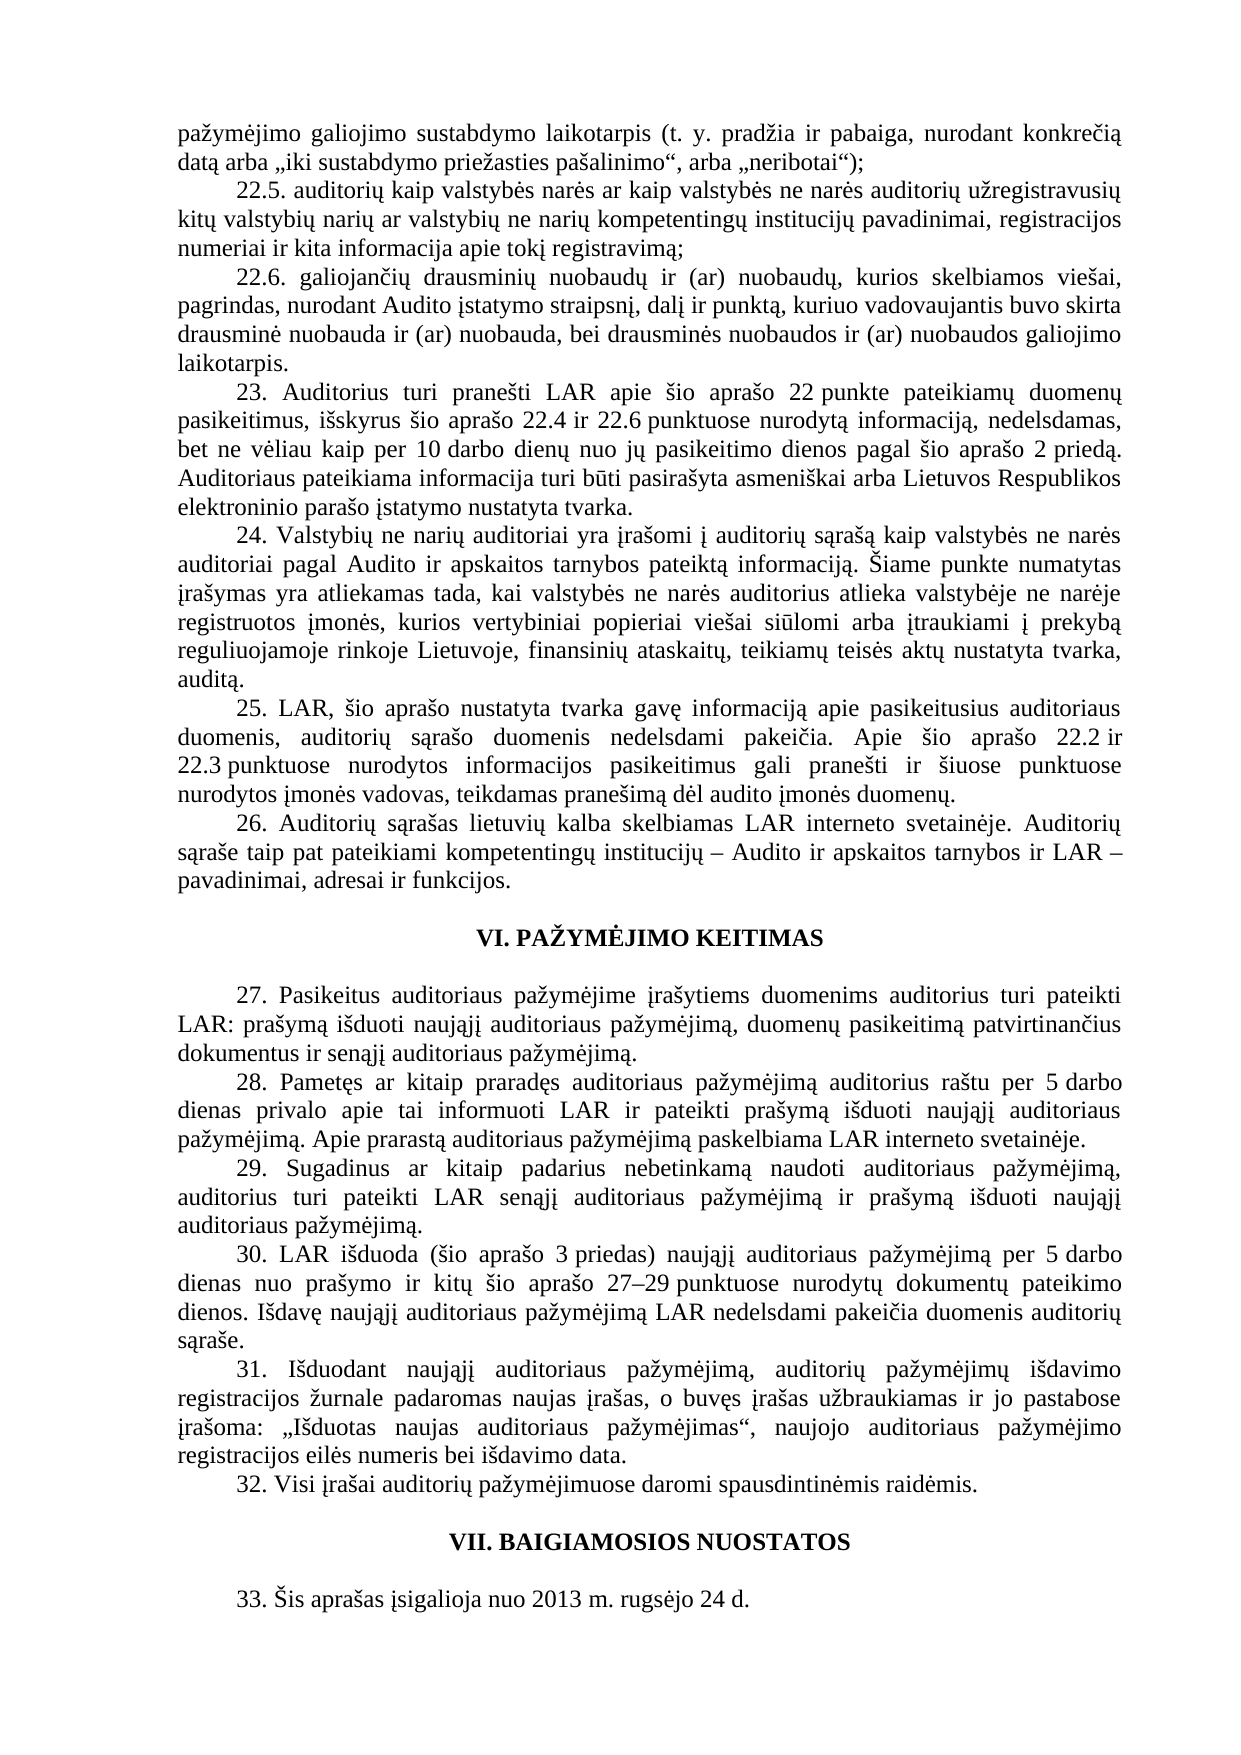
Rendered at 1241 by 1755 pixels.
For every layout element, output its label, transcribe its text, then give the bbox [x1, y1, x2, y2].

text 26. Auditorių sąrašas lietuvių kalba skelbiamas LAR interneto svetainėje. Auditorių sąraše taip pat pateikiami kompetentingų institucijų – Audito ir apskaitos tarnybos ir LAR – pavadinimai, adresai ir funkcijos. [177, 808, 1122, 894]
text 24. Valstybių ne narių auditoriai yra įrašomi į auditorių sąrašą kaip valstybės ne narės auditoriai pagal Audito ir apskaitos tarnybos pateiktą informaciją. Šiame punkte numatytas įrašymas yra atliekamas tada, kai valstybės ne narės auditorius atlieka valstybėje ne narėje registruotos įmonės, kurios vertybiniai popieriai viešai siūlomi arba įtraukiami į prekybą reguliuojamoje rinkoje Lietuvoje, finansinių ataskaitų, teikiamų teisės aktų nustatyta tvarka, auditą. [177, 521, 1122, 693]
text 25. LAR, šio aprašo nustatyta tvarka gavę informaciją apie pasikeitusius auditoriaus duomenis, auditorių sąrašo duomenis nedelsdami pakeičia. Apie šio aprašo 22.2 ir 22.3 punktuose nurodytos informacijos pasikeitimus gali pranešti ir šiuose punktuose nurodytos įmonės vadovas, teikdamas pranešimą dėl audito įmonės duomenų. [177, 693, 1122, 808]
text pažymėjimo galiojimo sustabdymo laikotarpis (t. y. pradžia ir pabaiga, nurodant konkrečią datą arba „iki sustabdymo priežasties pašalinimo“, arba „neribotai“); [177, 118, 1122, 176]
text 22.6. galiojančių drausminių nuobaudų ir (ar) nuobaudų, kurios skelbiamos viešai, pagrindas, nurodant Audito įstatymo straipsnį, dalį ir punktą, kuriuo vadovaujantis buvo skirta drausminė nuobauda ir (ar) nuobauda, bei drausminės nuobaudos ir (ar) nuobaudos galiojimo laikotarpis. [177, 262, 1122, 377]
text 22.5. auditorių kaip valstybės narės ar kaip valstybės ne narės auditorių užregistravusių kitų valstybių narių ar valstybių ne narių kompetentingų institucijų pavadinimai, registracijos numeriai ir kita informacija apie tokį registravimą; [177, 176, 1122, 262]
text 23. Auditorius turi pranešti LAR apie šio aprašo 22 punkte pateikiamų duomenų pasikeitimus, išskyrus šio aprašo 22.4 ir 22.6 punktuose nurodytą informaciją, nedelsdamas, bet ne vėliau kaip per 10 darbo dienų nuo jų pasikeitimo dienos pagal šio aprašo 2 priedą. Auditoriaus pateikiama informacija turi būti pasirašyta asmeniškai arba Lietuvos Respublikos elektroninio parašo įstatymo nustatyta tvarka. [177, 377, 1122, 521]
text 27. Pasikeitus auditoriaus pažymėjime įrašytiems duomenims auditorius turi pateikti LAR: prašymą išduoti naująjį auditoriaus pažymėjimą, duomenų pasikeitimą patvirtinančius dokumentus ir senąjį auditoriaus pažymėjimą. [177, 981, 1122, 1067]
text 33. Šis aprašas įsigalioja nuo 2013 m. rugsėjo 24 d. [177, 1584, 1122, 1613]
text 31. Išduodant naująjį auditoriaus pažymėjimą, auditorių pažymėjimų išdavimo registracijos žurnale padaromas naujas įrašas, o buvęs įrašas užbraukiamas ir jo pastabose įrašoma: „Išduotas naujas auditoriaus pažymėjimas“, naujojo auditoriaus pažymėjimo registracijos eilės numeris bei išdavimo data. [177, 1354, 1122, 1469]
text 32. Visi įrašai auditorių pažymėjimuose daromi spausdintinėmis raidėmis. [177, 1469, 1122, 1498]
text 29. Sugadinus ar kitaip padarius nebetinkamą naudoti auditoriaus pažymėjimą, auditorius turi pateikti LAR senąjį auditoriaus pažymėjimą ir prašymą išduoti naująjį auditoriaus pažymėjimą. [177, 1153, 1122, 1239]
text 30. LAR išduoda (šio aprašo 3 priedas) naująjį auditoriaus pažymėjimą per 5 darbo dienas nuo prašymo ir kitų šio aprašo 27–29 punktuose nurodytų dokumentų pateikimo dienos. Išdavę naująjį auditoriaus pažymėjimą LAR nedelsdami pakeičia duomenis auditorių sąraše. [177, 1239, 1122, 1354]
text 28. Pametęs ar kitaip praradęs auditoriaus pažymėjimą auditorius raštu per 5 darbo dienas privalo apie tai informuoti LAR ir pateikti prašymą išduoti naująjį auditoriaus pažymėjimą. Apie prarastą auditoriaus pažymėjimą paskelbiama LAR interneto svetainėje. [177, 1067, 1122, 1153]
text VII. BAIGIAMOSIOS NUOSTATOS [177, 1527, 1122, 1556]
text VI. PAŽYMĖJIMO KEITIMAS [177, 923, 1122, 952]
